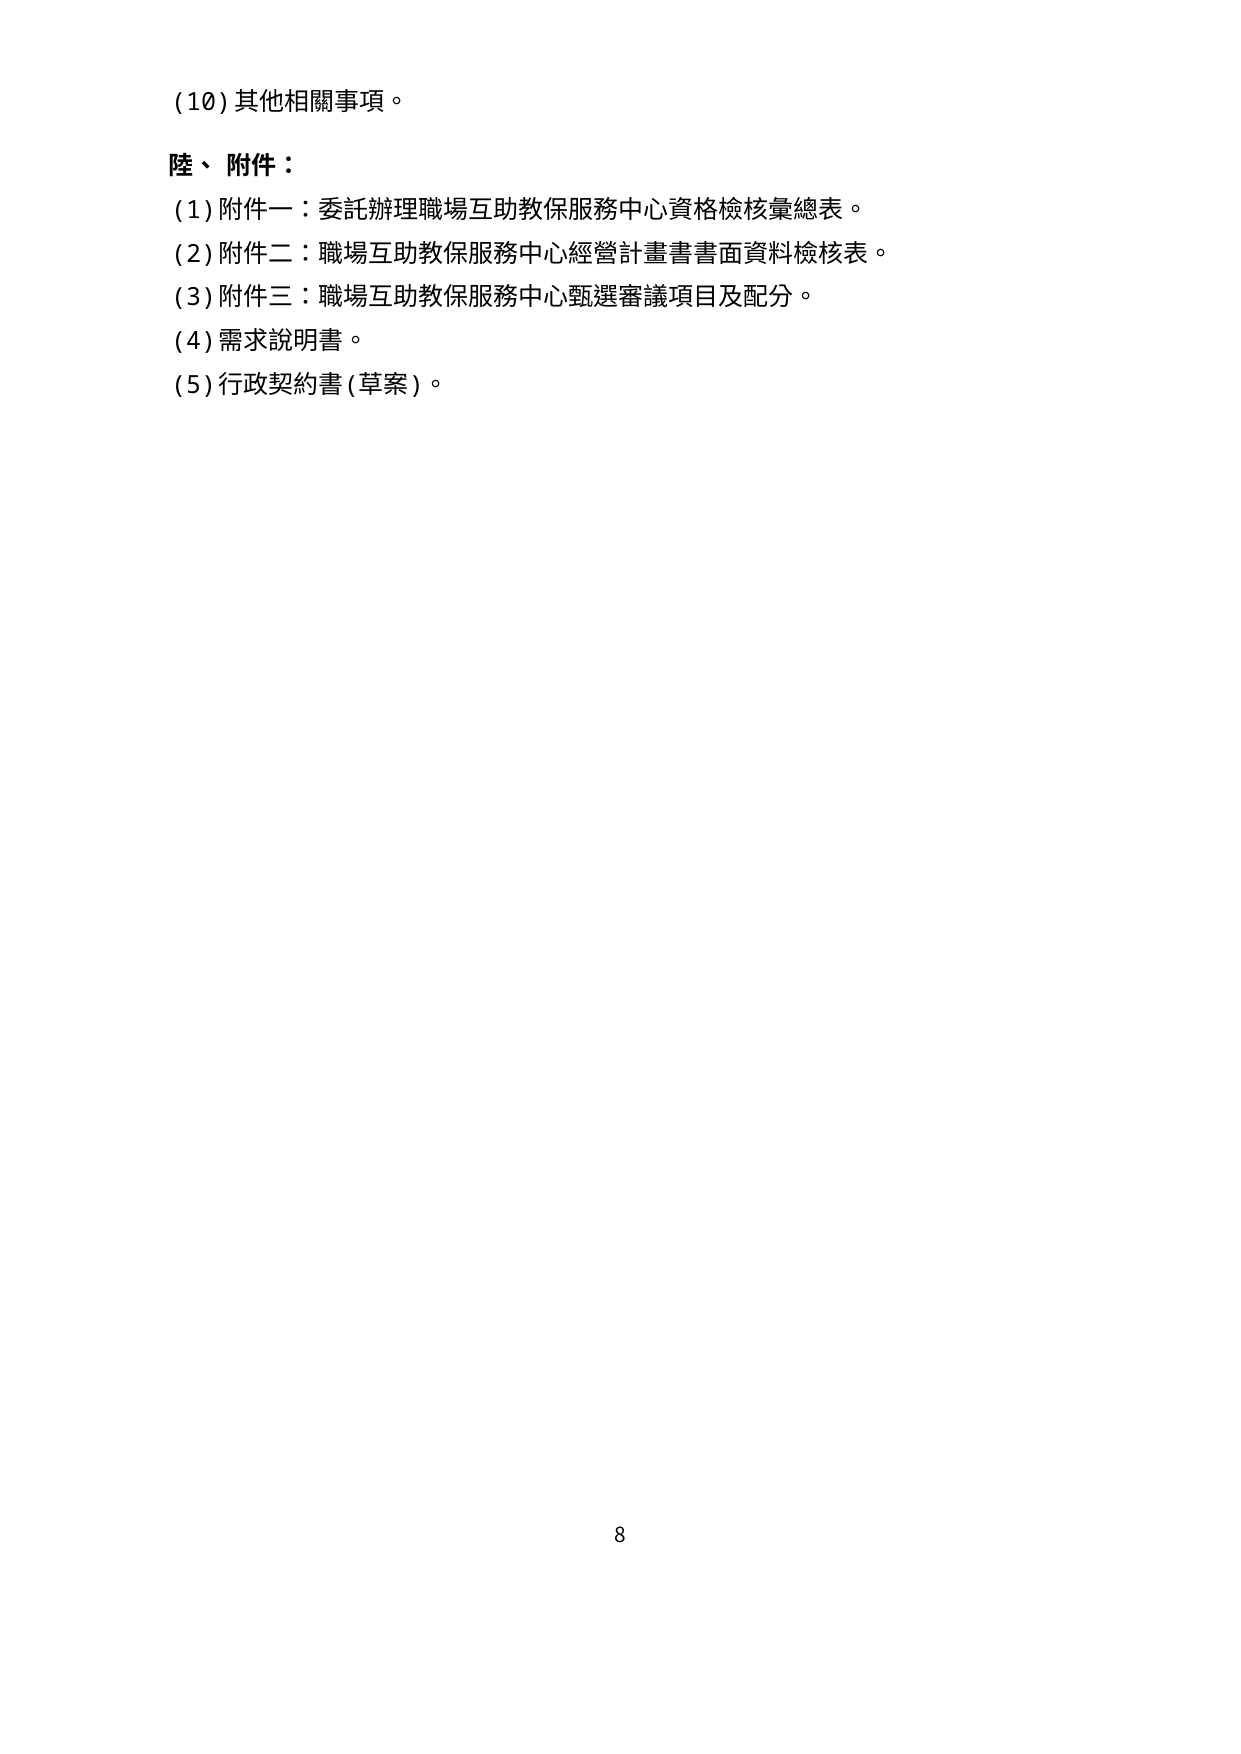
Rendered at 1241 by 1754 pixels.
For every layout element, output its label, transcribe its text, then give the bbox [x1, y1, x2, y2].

list 附件： [168, 137, 1122, 183]
list 附件一：委託辦理職場互助教保服務中心資格檢核彙總表。 [171, 183, 1122, 227]
list 其他相關事項。 [171, 75, 1122, 119]
list 行政契約書(草案)。 [171, 358, 1122, 402]
list 附件三：職場互助教保服務中心甄選審議項目及配分。 [171, 271, 1122, 314]
list 附件二：職場互助教保服務中心經營計畫書書面資料檢核表。 [171, 227, 1122, 271]
list 需求說明書。 [171, 314, 1122, 358]
